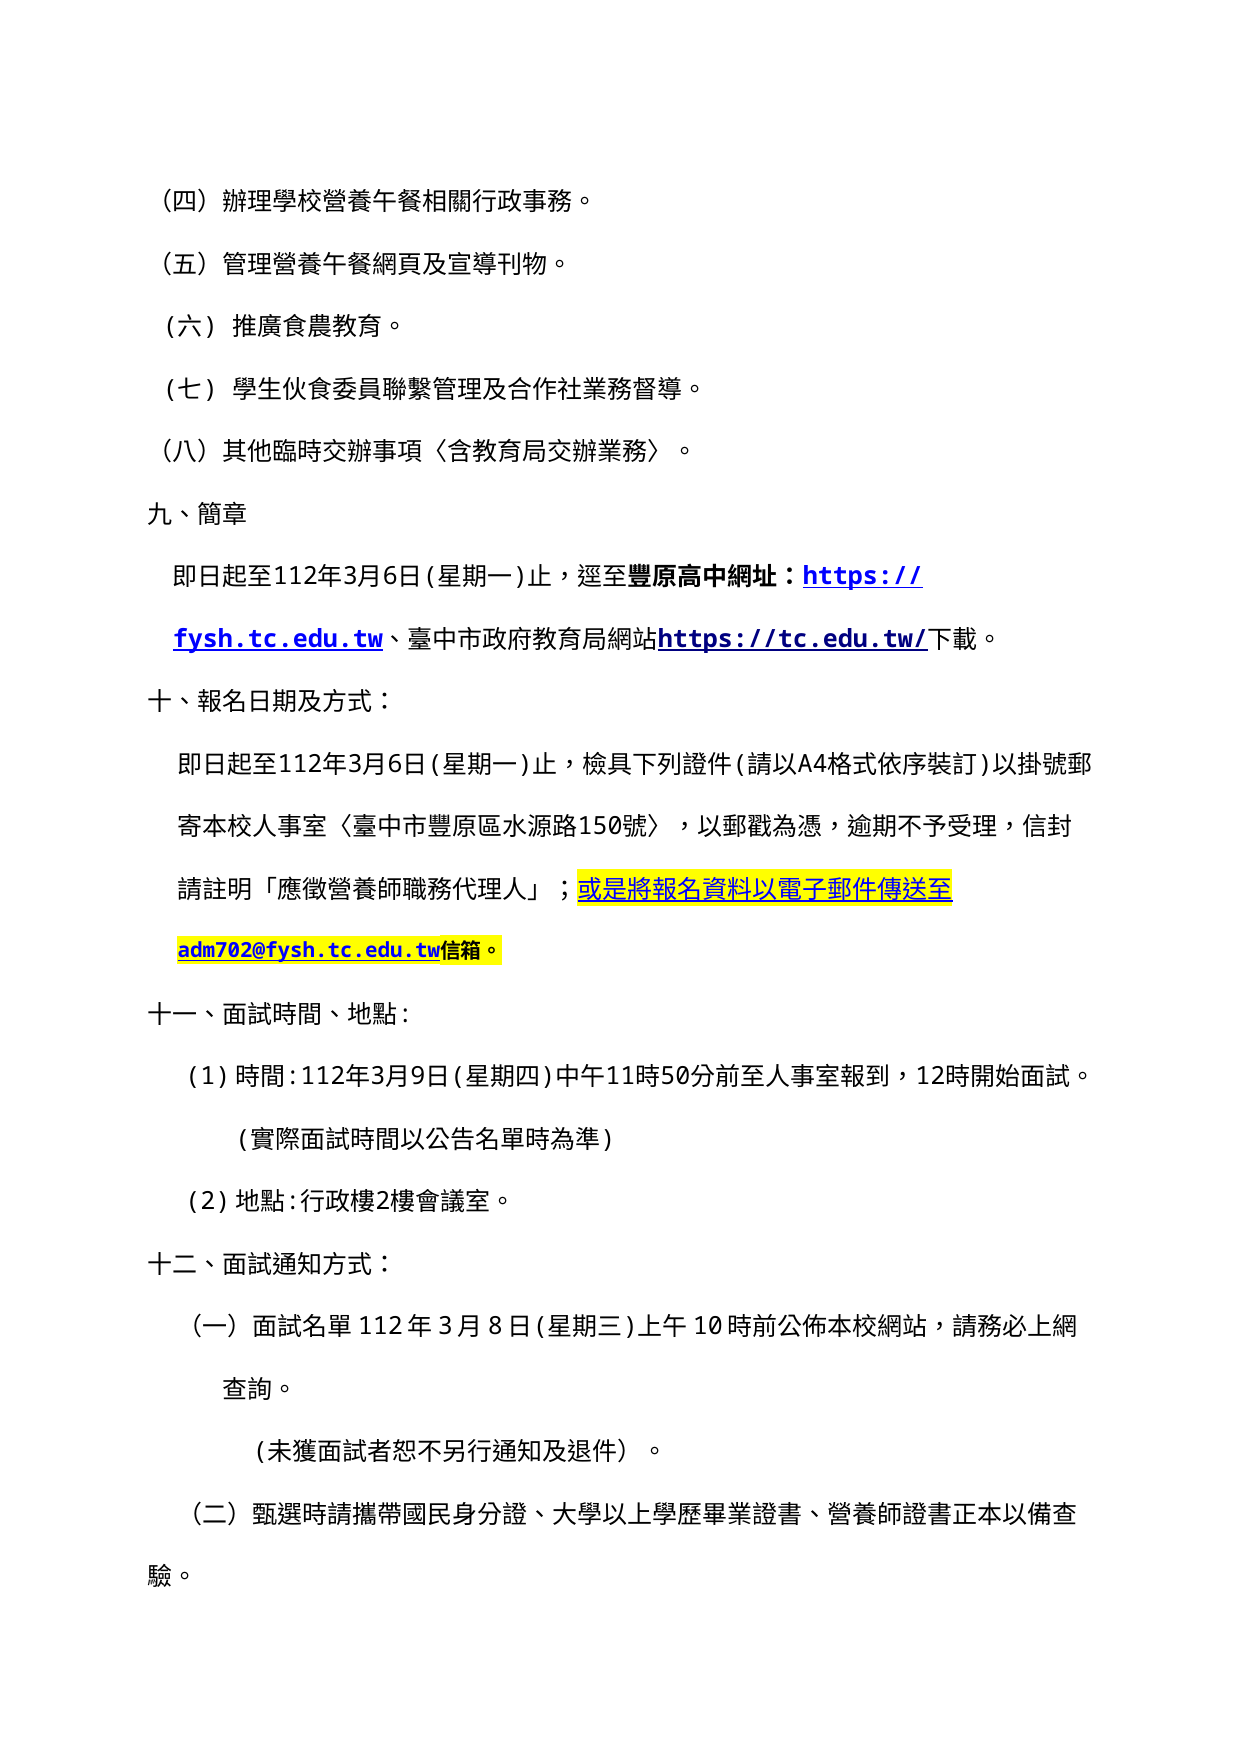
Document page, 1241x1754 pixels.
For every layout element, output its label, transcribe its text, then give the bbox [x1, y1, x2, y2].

text 即日起至112年3月6日(星期一)止，逕至豐原高中網址：https://fysh.tc.edu.tw、臺中市政府教育局網站https://tc.edu.tw/下載。 [173, 533, 1093, 658]
text （一）面試名單112年3月8日(星期三)上午10時前公佈本校網站，請務必上網查詢。 [148, 1283, 1093, 1408]
text (七) 學生伙食委員聯繫管理及合作社業務督導。 [148, 346, 1093, 408]
list 時間:112年3月9日(星期四)中午11時50分前至人事室報到，12時開始面試。(實際面試時間以公告名單時為準) [185, 1033, 1093, 1158]
text 即日起至112年3月6日(星期一)止，檢具下列證件(請以A4格式依序裝訂)以掛號郵寄本校人事室〈臺中市豐原區水源路150號〉，以郵戳為憑，逾期不予受理，信封請註明「應徵營養師職務代理人」；或是將報名資料以電子郵件傳送至adm702@fysh.tc.edu.tw信箱。 [177, 721, 1093, 971]
text （八）其他臨時交辦事項〈含教育局交辦業務〉。 [148, 408, 1093, 471]
text （四）辦理學校營養午餐相關行政事務。 [148, 158, 1093, 221]
text (六) 推廣食農教育。 [148, 283, 1093, 346]
text （五）管理營養午餐網頁及宣導刊物。 [148, 221, 1093, 283]
text 九、簡章 [148, 471, 1093, 533]
text 十一、面試時間、地點: [148, 971, 1093, 1033]
list 地點:行政樓2樓會議室。 [185, 1158, 1093, 1221]
text 十二、面試通知方式： [148, 1221, 1093, 1283]
text （二）甄選時請攜帶國民身分證、大學以上學歷畢業證書、營養師證書正本以備查驗。 [148, 1471, 1093, 1596]
text (未獲面試者恕不另行通知及退件）。 [148, 1408, 1093, 1471]
text 十、報名日期及方式： [148, 658, 1093, 721]
